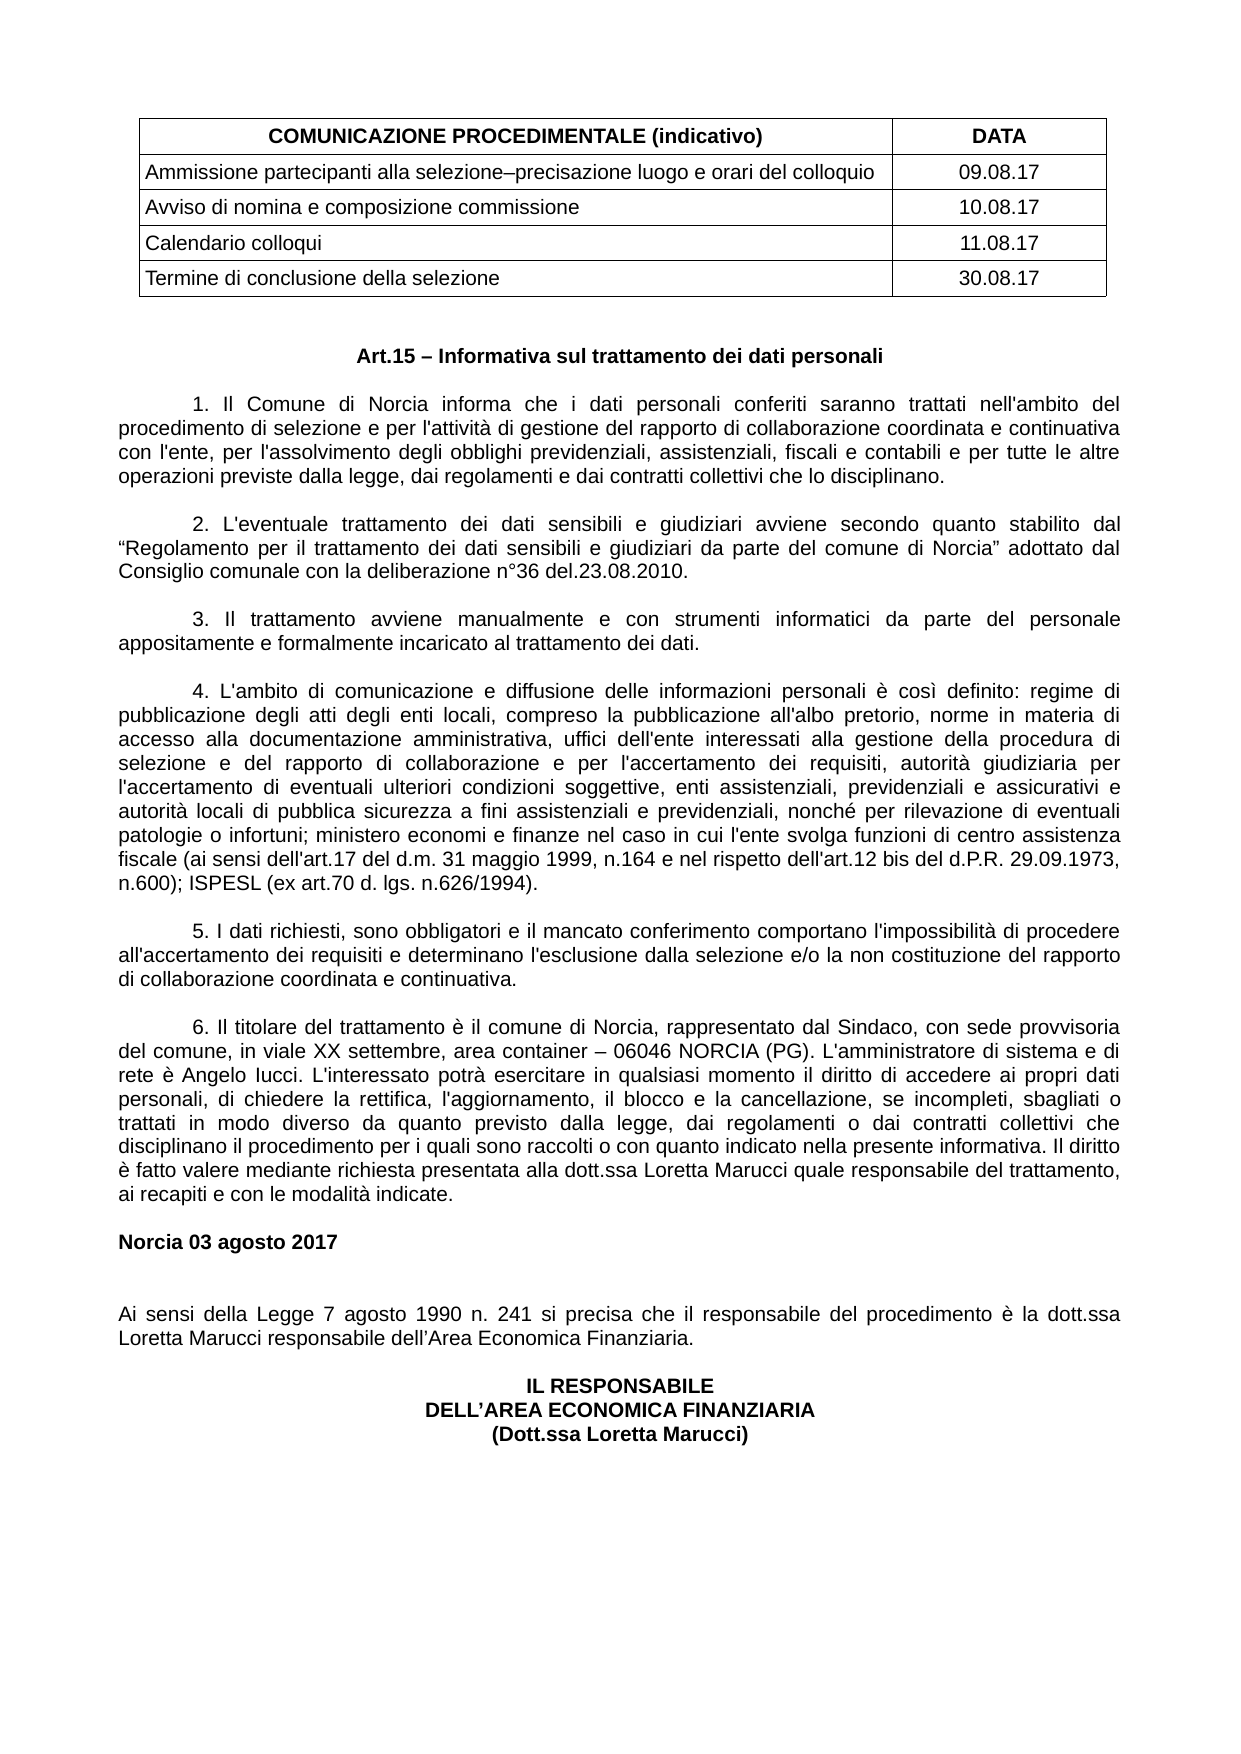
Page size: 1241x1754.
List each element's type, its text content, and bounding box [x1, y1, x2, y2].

text 1. Il Comune di Norcia informa che i dati personali conferiti saranno trattati nell'ambito del procedimento di selezione e per l'attività di gestione del rapporto di collaborazione coordinata e continuativa con l'ente, per l'assolvimento degli obblighi previdenziali, assistenziali, fiscali e contabili e per tutte le altre operazioni previste dalla legge, dai regolamenti e dai contratti collettivi che lo disciplinano. [118, 392, 1122, 487]
text Art.15 – Informativa sul trattamento dei dati personali [118, 344, 1122, 368]
table_cell 11.08.17 [893, 226, 1106, 260]
text 4. L'ambito di comunicazione e diffusione delle informazioni personali è così definito: regime di pubblicazione degli atti degli enti locali, compreso la pubblicazione all'albo pretorio, norme in materia di accesso alla documentazione amministrativa, uffici dell'ente interessati alla gestione della procedura di selezione e del rapporto di collaborazione e per l'accertamento dei requisiti, autorità giudiziaria per l'accertamento di eventuali ulteriori condizioni soggettive, enti assistenziali, previdenziali e assicurativi e autorità locali di pubblica sicurezza a fini assistenziali e previdenziali, nonché per rilevazione di eventuali patologie o infortuni; ministero economi e finanze nel caso in cui l'ente svolga funzioni di centro assistenza fiscale (ai sensi dell'art.17 del d.m. 31 maggio 1999, n.164 e nel rispetto dell'art.12 bis del d.P.R. 29.09.1973, n.600); ISPESL (ex art.70 d. lgs. n.626/1994). [118, 679, 1122, 895]
table_cell 09.08.17 [893, 155, 1106, 189]
text DELL’AREA ECONOMICA FINANZIARIA [118, 1398, 1122, 1422]
table_cell Calendario colloqui [140, 226, 892, 260]
table_cell Ammissione partecipanti alla selezione–precisazione luogo e orari del colloquio [140, 155, 892, 189]
table_cell 30.08.17 [893, 261, 1106, 296]
table_header COMUNICAZIONE PROCEDIMENTALE (indicativo) [140, 119, 892, 154]
table_header DATA [893, 119, 1106, 154]
text Ai sensi della Legge 7 agosto 1990 n. 241 si precisa che il responsabile del procedimento è la dott.ssa Loretta Marucci responsabile dell’Area Economica Finanziaria. [118, 1302, 1122, 1350]
table_cell 10.08.17 [893, 190, 1106, 225]
text 3. Il trattamento avviene manualmente e con strumenti informatici da parte del personale appositamente e formalmente incaricato al trattamento dei dati. [118, 607, 1122, 655]
text 5. I dati richiesti, sono obbligatori e il mancato conferimento comportano l'impossibilità di procedere all'accertamento dei requisiti e determinano l'esclusione dalla selezione e/o la non costituzione del rapporto di collaborazione coordinata e continuativa. [118, 919, 1122, 991]
table_cell Avviso di nomina e composizione commissione [140, 190, 892, 225]
text (Dott.ssa Loretta Marucci) [118, 1422, 1122, 1446]
text 6. Il titolare del trattamento è il comune di Norcia, rappresentato dal Sindaco, con sede provvisoria del comune, in viale XX settembre, area container – 06046 NORCIA (PG). L'amministratore di sistema e di rete è Angelo Iucci. L'interessato potrà esercitare in qualsiasi momento il diritto di accedere ai propri dati personali, di chiedere la rettifica, l'aggiornamento, il blocco e la cancellazione, se incompleti, sbagliati o trattati in modo diverso da quanto previsto dalla legge, dai regolamenti o dai contratti collettivi che disciplinano il procedimento per i quali sono raccolti o con quanto indicato nella presente informativa. Il diritto è fatto valere mediante richiesta presentata alla dott.ssa Loretta Marucci quale responsabile del trattamento, ai recapiti e con le modalità indicate. [118, 1014, 1122, 1206]
text 2. L'eventuale trattamento dei dati sensibili e giudiziari avviene secondo quanto stabilito dal “Regolamento per il trattamento dei dati sensibili e giudiziari da parte del comune di Norcia” adottato dal Consiglio comunale con la deliberazione n°36 del.23.08.2010. [118, 511, 1122, 583]
table_cell Termine di conclusione della selezione [140, 261, 892, 296]
text Norcia 03 agosto 2017 [118, 1230, 1122, 1254]
text IL RESPONSABILE [118, 1374, 1122, 1398]
